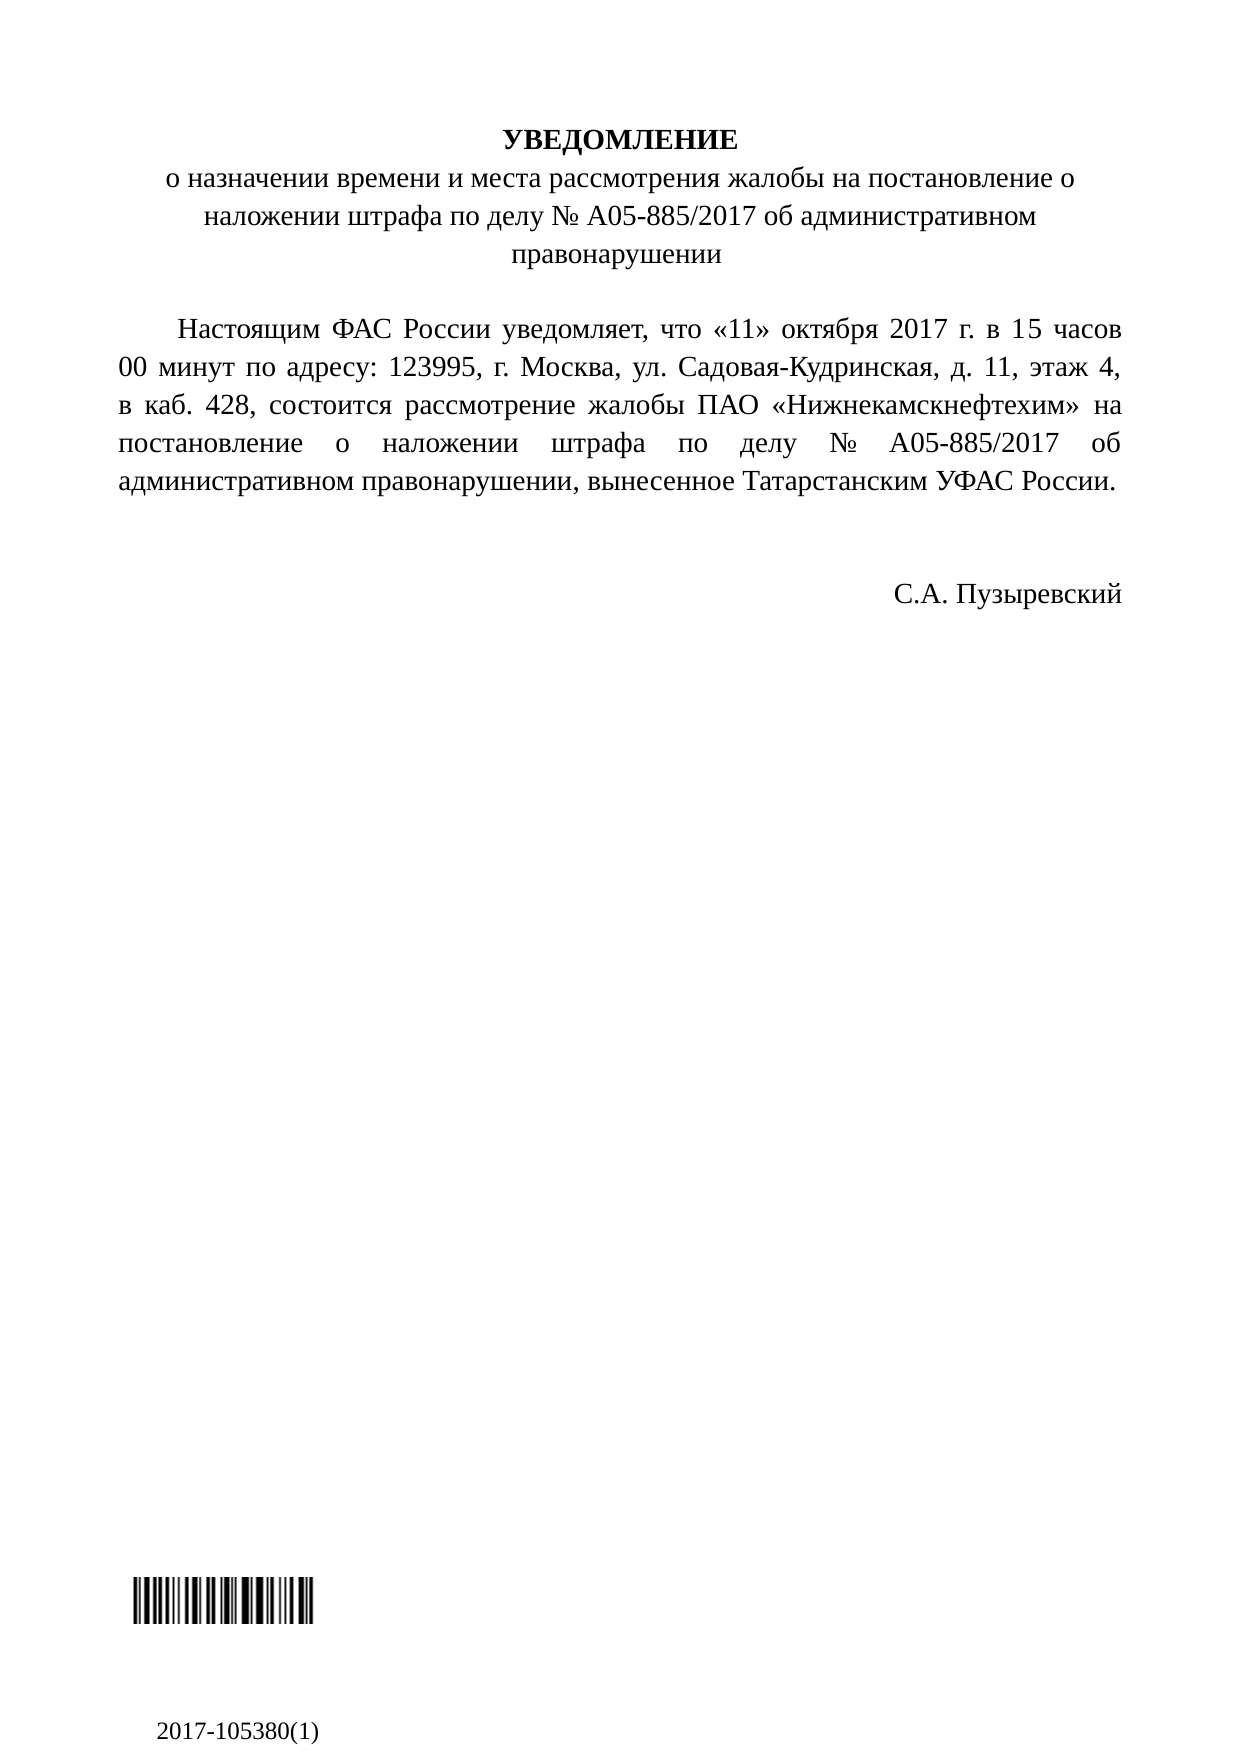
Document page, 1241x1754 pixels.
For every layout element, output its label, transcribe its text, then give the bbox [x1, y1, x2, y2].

text Настоящим ФАС России уведомляет, что «11» октября 2017 г. в 15 часов 00 минут по адресу: 123995, г. Москва, ул. Садовая-Кудринская, д. 11, этаж 4, в каб. 428, состоится рассмотрение жалобы ПАО «Нижнекамскнефтехим» на постановление о наложении штрафа по делу № А05-885/2017 об административном правонарушении, вынесенное Татарстанским УФАС России. [118, 307, 1122, 496]
picture [118, 1577, 331, 1624]
text С.А. Пузыревский [118, 572, 1122, 610]
subtitle УВЕДОМЛЕНИЕ [118, 118, 1122, 156]
subtitle о назначении времени и места рассмотрения жалобы на постановление о наложении штрафа по делу № А05-885/2017 об административном правонарушении [118, 156, 1122, 269]
